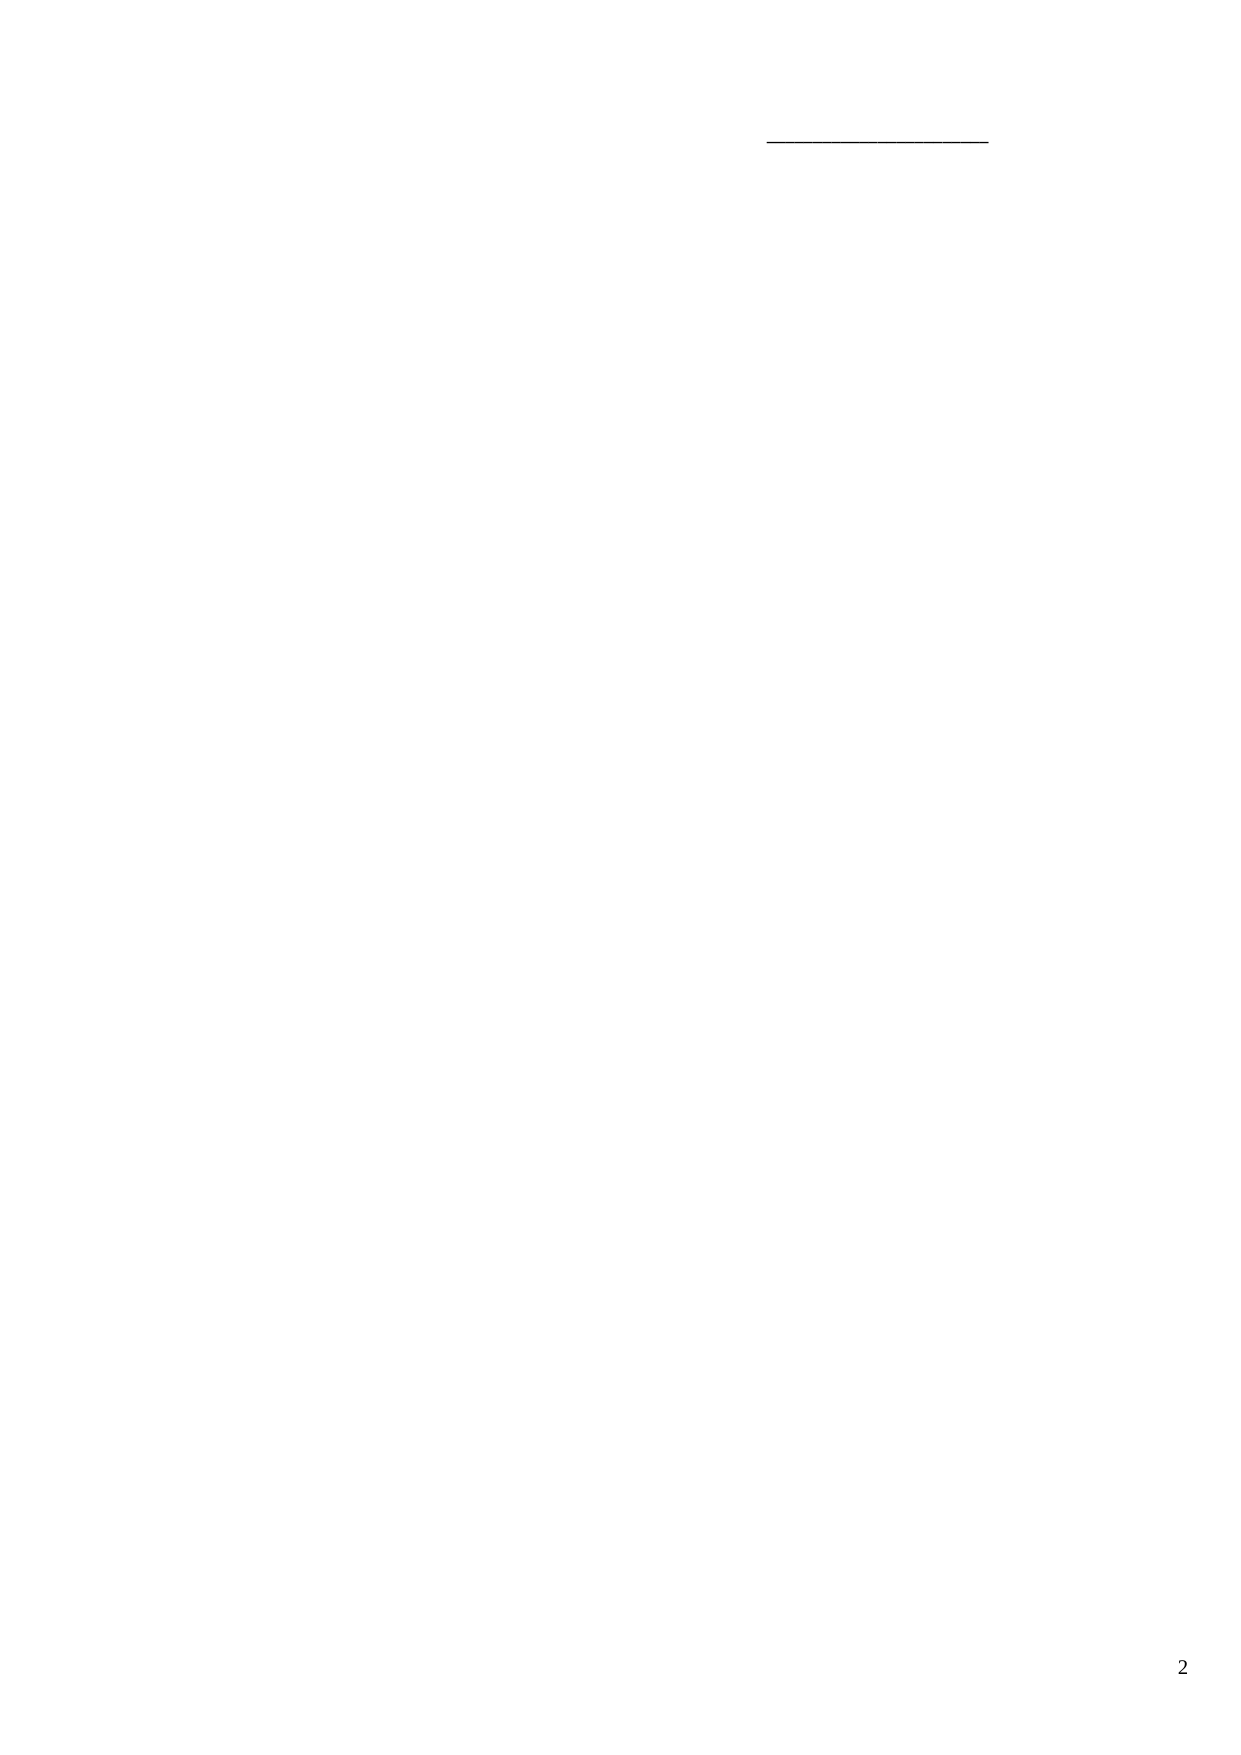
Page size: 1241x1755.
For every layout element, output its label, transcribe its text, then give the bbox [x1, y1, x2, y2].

text ________________________ [620, 118, 1062, 147]
